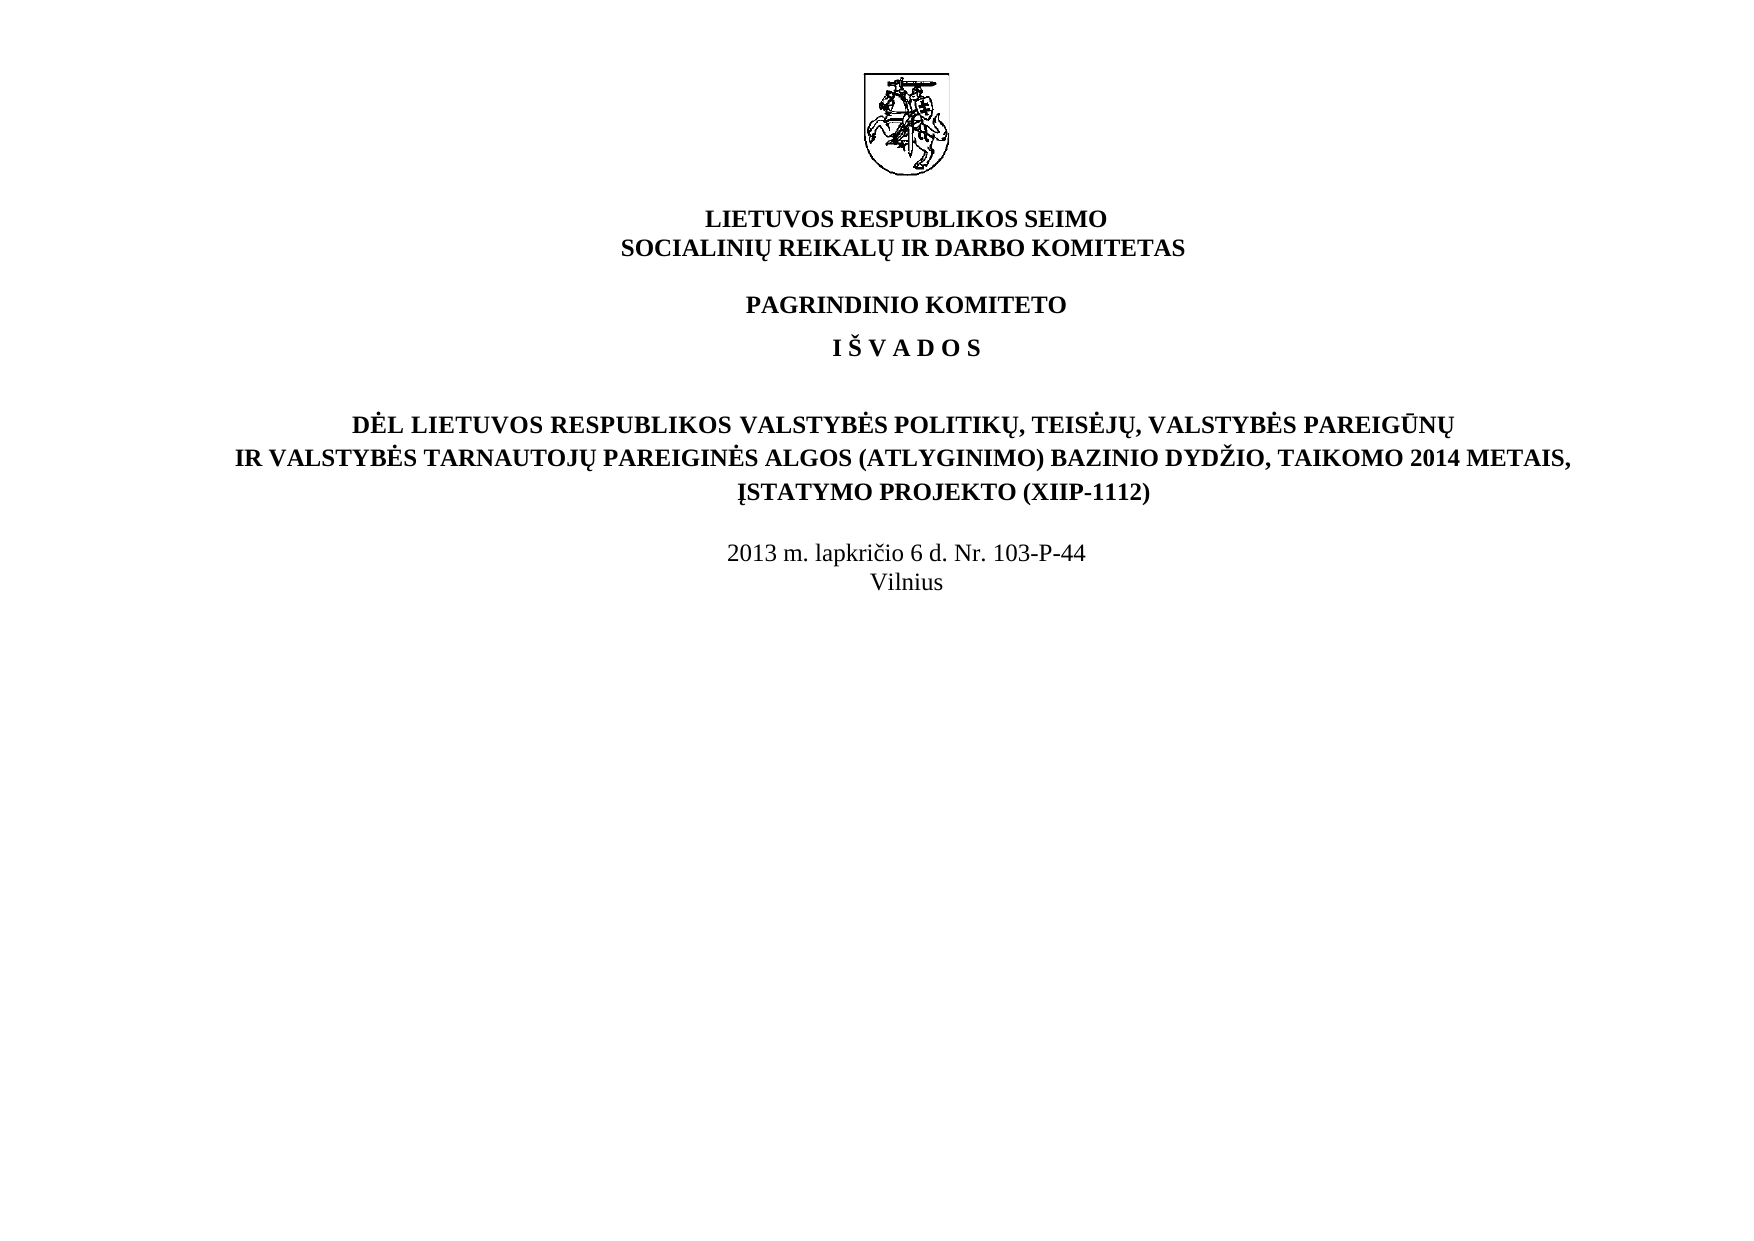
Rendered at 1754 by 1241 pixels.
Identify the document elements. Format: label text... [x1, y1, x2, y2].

text DĖL LIETUVOS RESPUBLIKOS VALSTYBĖS POLITIKŲ, TEISĖJŲ, VALSTYBĖS PAREIGŪNŲ [118, 411, 1694, 439]
text Vilnius [118, 567, 1694, 596]
text SOCIALINIŲ REIKALŲ IR DARBO komitetas [118, 233, 1694, 261]
subtitle I Š V A D O S [118, 333, 1694, 362]
subtitle PAGRINDINIO KOMITETO [118, 290, 1694, 319]
text 2013 m. lapkričio 6 d. Nr. 103-P-44 [118, 538, 1694, 567]
text ĮSTATYMO PROJEKTO (XIIP-1112) [118, 477, 1694, 505]
text IR VALSTYBĖS TARNAUTOJŲ PAREIGINĖS ALGOS (ATLYGINIMO) BAZINIO DYDŽIO, TAIKOMO 2014 METAIS, [118, 443, 1694, 472]
text LIETUVOS RESPUBLIKOS SEIMO [118, 204, 1694, 233]
